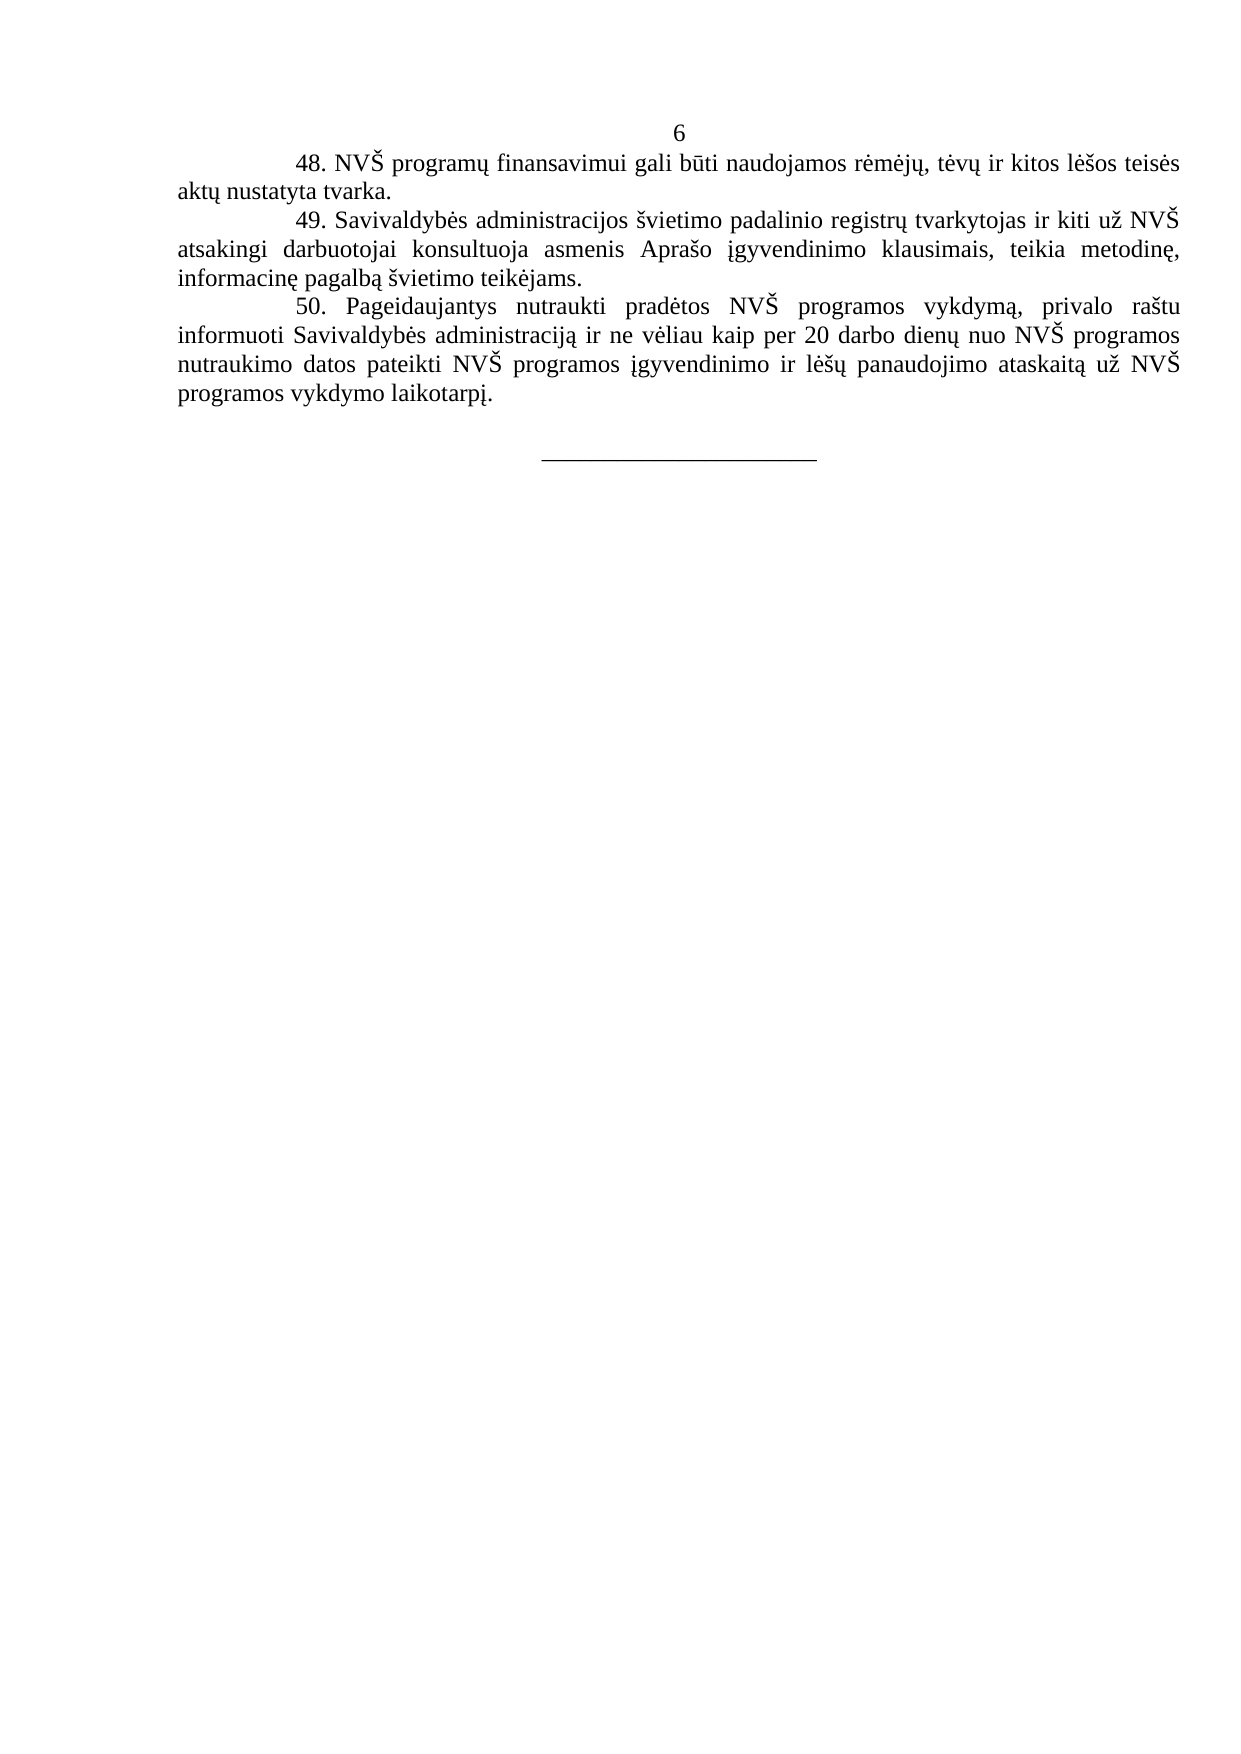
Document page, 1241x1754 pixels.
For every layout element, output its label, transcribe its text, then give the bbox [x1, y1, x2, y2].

text 49. Savivaldybės administracijos švietimo padalinio registrų tvarkytojas ir kiti už NVŠ atsakingi darbuotojai konsultuoja asmenis Aprašo įgyvendinimo klausimais, teikia metodinę, informacinę pagalbą švietimo teikėjams. [177, 205, 1181, 291]
text ______________________ [177, 435, 1181, 464]
text 48. NVŠ programų finansavimui gali būti naudojamos rėmėjų, tėvų ir kitos lėšos teisės aktų nustatyta tvarka. [177, 148, 1181, 205]
text 50. Pageidaujantys nutraukti pradėtos NVŠ programos vykdymą, privalo raštu informuoti Savivaldybės administraciją ir ne vėliau kaip per 20 darbo dienų nuo NVŠ programos nutraukimo datos pateikti NVŠ programos įgyvendinimo ir lėšų panaudojimo ataskaitą už NVŠ programos vykdymo laikotarpį. [177, 291, 1181, 406]
